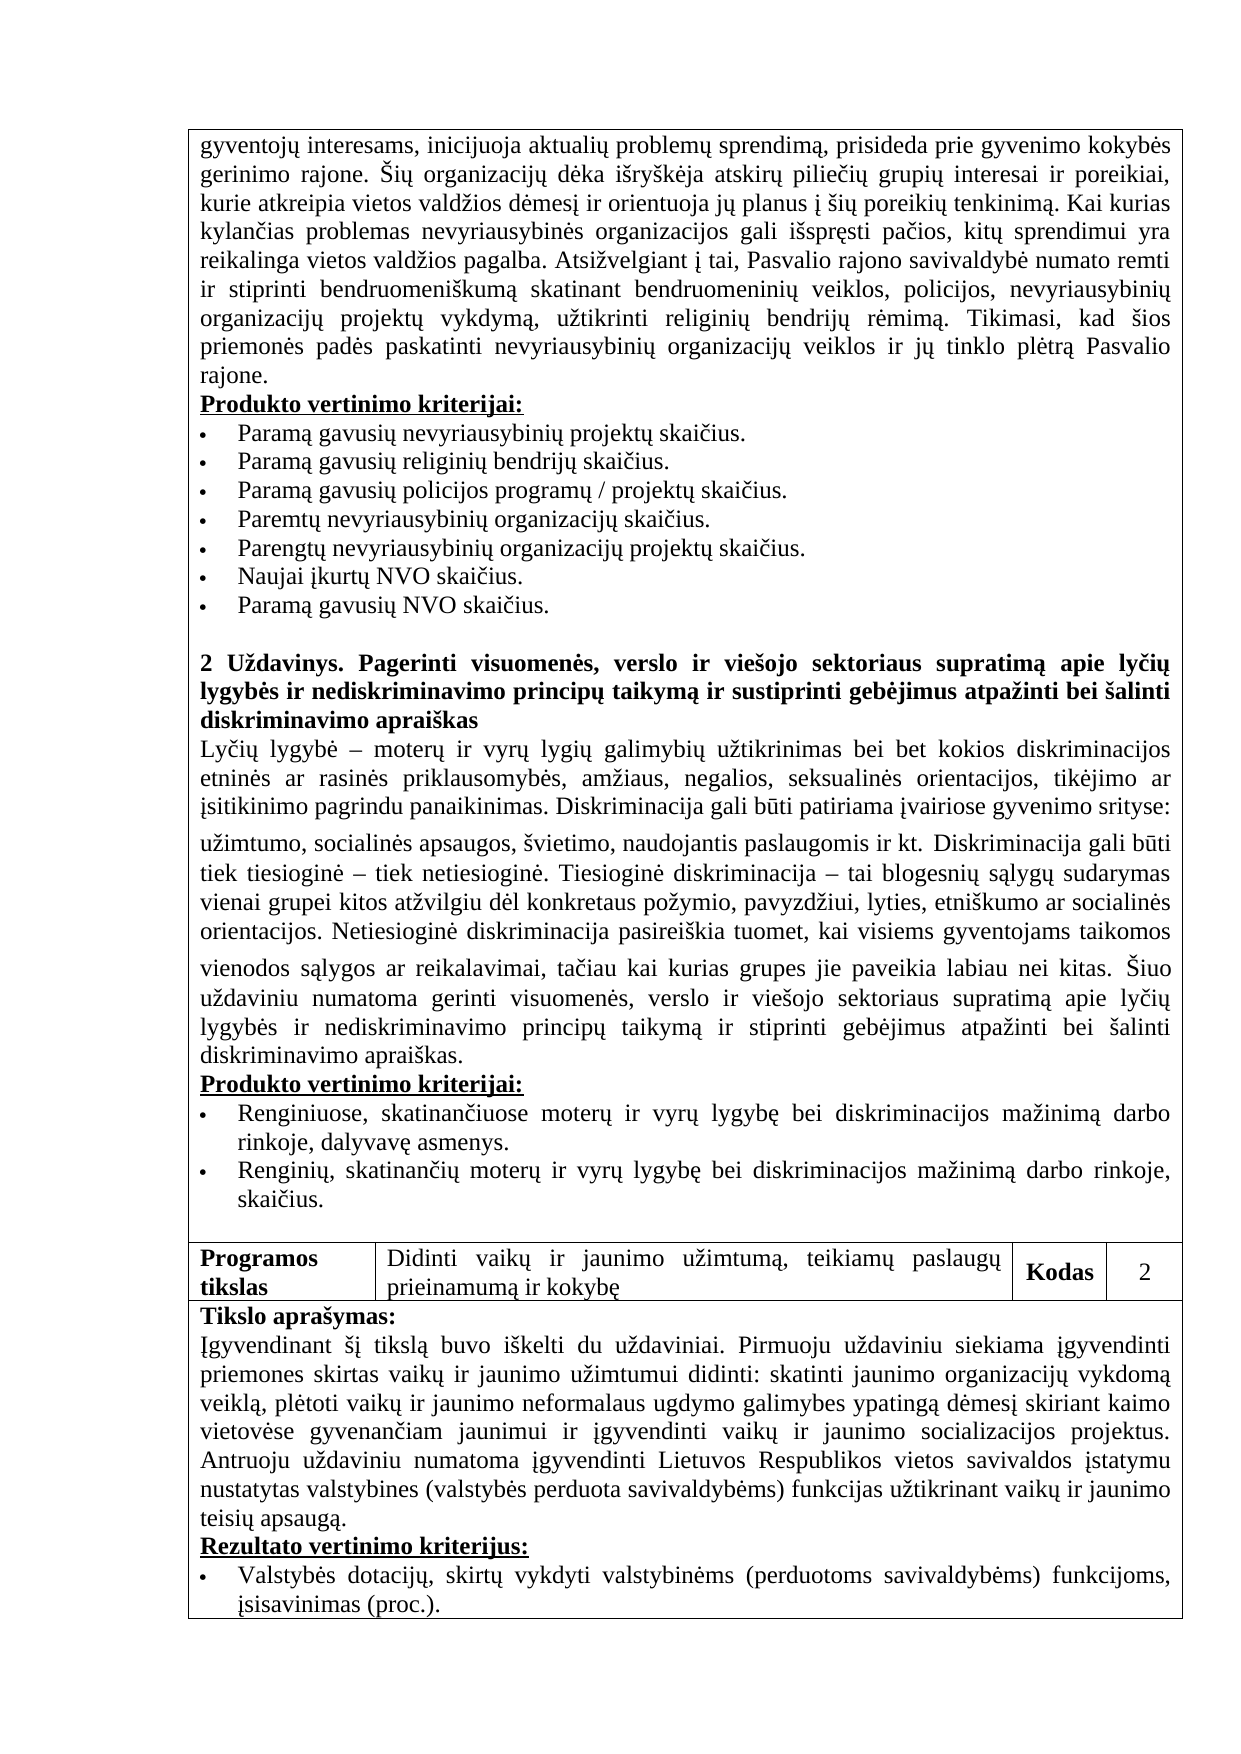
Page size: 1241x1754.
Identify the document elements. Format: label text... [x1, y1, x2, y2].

table_cell Didinti vaikų ir jaunimo užimtumą, teikiamų paslaugų prieinamumą ir kokybę [376, 1243, 1012, 1300]
table_cell Kodas [1013, 1243, 1106, 1300]
table_cell gyventojų interesams, inicijuoja aktualių problemų sprendimą, prisideda prie gyvenimo kokybės gerinimo rajone. Šių organizacijų dėka išryškėja atskirų piliečių grupių interesai ir poreikiai, kurie atkreipia vietos valdžios dėmesį ir orientuoja jų planus į šių poreikių tenkinimą. Kai kurias kylančias problemas nevyriausybinės organizacijos gali išspręsti pačios, kitų sprendimui yra reikalinga vietos valdžios pagalba. Atsižvelgiant į tai, Pasvalio rajono savivaldybė numato remti ir stiprinti bendruomeniškumą skatinant bendruomeninių veiklos, policijos, nevyriausybinių organizacijų projektų vykdymą, užtikrinti religinių bendrijų rėmimą. Tikimasi, kad šios priemonės padės paskatinti nevyriausybinių organizacijų veiklos ir jų tinklo plėtrą Pasvalio rajone. Produkto vertinimo kriterijai:  Paramą gavusių nevyriausybinių projektų skaičius.  Paramą gavusių religinių bendrijų skaičius.  Paramą gavusių policijos programų / projektų skaičius.  Paremtų nevyriausybinių organizacijų skaičius.  Parengtų nevyriausybinių organizacijų projektų skaičius.  Naujai įkurtų NVO skaičius.  Paramą gavusių NVO skaičius. 2 Uždavinys. Pagerinti visuomenės, verslo ir viešojo sektoriaus supratimą apie lyčių lygybės ir nediskriminavimo principų taikymą ir sustiprinti gebėjimus atpažinti bei šalinti diskriminavimo apraiškas Lyčių lygybė – moterų ir vyrų lygių galimybių užtikrinimas bei bet kokios diskriminacijos etninės ar rasinės priklausomybės, amžiaus, negalios, seksualinės orientacijos, tikėjimo ar įsitikinimo pagrindu panaikinimas. Diskriminacija gali būti patiriama įvairiose gyvenimo srityse: užimtumo, socialinės apsaugos, švietimo, naudojantis paslaugomis ir kt. Diskriminacija gali būti tiek tiesioginė – tiek netiesioginė. Tiesioginė diskriminacija – tai blogesnių sąlygų sudarymas vienai grupei kitos atžvilgiu dėl konkretaus požymio, pavyzdžiui, lyties, etniškumo ar socialinės orientacijos. Netiesioginė diskriminacija pasireiškia tuomet, kai visiems gyventojams taikomos vienodos sąlygos ar reikalavimai, tačiau kai kurias grupes jie paveikia labiau nei kitas. Šiuo uždaviniu numatoma gerinti visuomenės, verslo ir viešojo sektoriaus supratimą apie lyčių lygybės ir nediskriminavimo principų taikymą ir stiprinti gebėjimus atpažinti bei šalinti diskriminavimo apraiškas. Produkto vertinimo kriterijai:  Renginiuose, skatinančiuose moterų ir vyrų lygybę bei diskriminacijos mažinimą darbo rinkoje, dalyvavę asmenys.  Renginių, skatinančių moterų ir vyrų lygybę bei diskriminacijos mažinimą darbo rinkoje, skaičius. [189, 130, 1182, 1242]
table_cell 2 [1107, 1243, 1182, 1300]
table_cell Tikslo aprašymas: Įgyvendinant šį tikslą buvo iškelti du uždaviniai. Pirmuoju uždaviniu siekiama įgyvendinti priemones skirtas vaikų ir jaunimo užimtumui didinti: skatinti jaunimo organizacijų vykdomą veiklą, plėtoti vaikų ir jaunimo neformalaus ugdymo galimybes ypatingą dėmesį skiriant kaimo vietovėse gyvenančiam jaunimui ir įgyvendinti vaikų ir jaunimo socializacijos projektus. Antruoju uždaviniu numatoma įgyvendinti Lietuvos Respublikos vietos savivaldos įstatymu nustatytas valstybines (valstybės perduota savivaldybėms) funkcijas užtikrinant vaikų ir jaunimo teisių apsaugą. Rezultato vertinimo kriterijus:  Valstybės dotacijų, skirtų vykdyti valstybinėms (perduotoms savivaldybėms) funkcijoms, įsisavinimas (proc.). [189, 1301, 1182, 1618]
table_cell Programos tikslas [189, 1243, 375, 1300]
